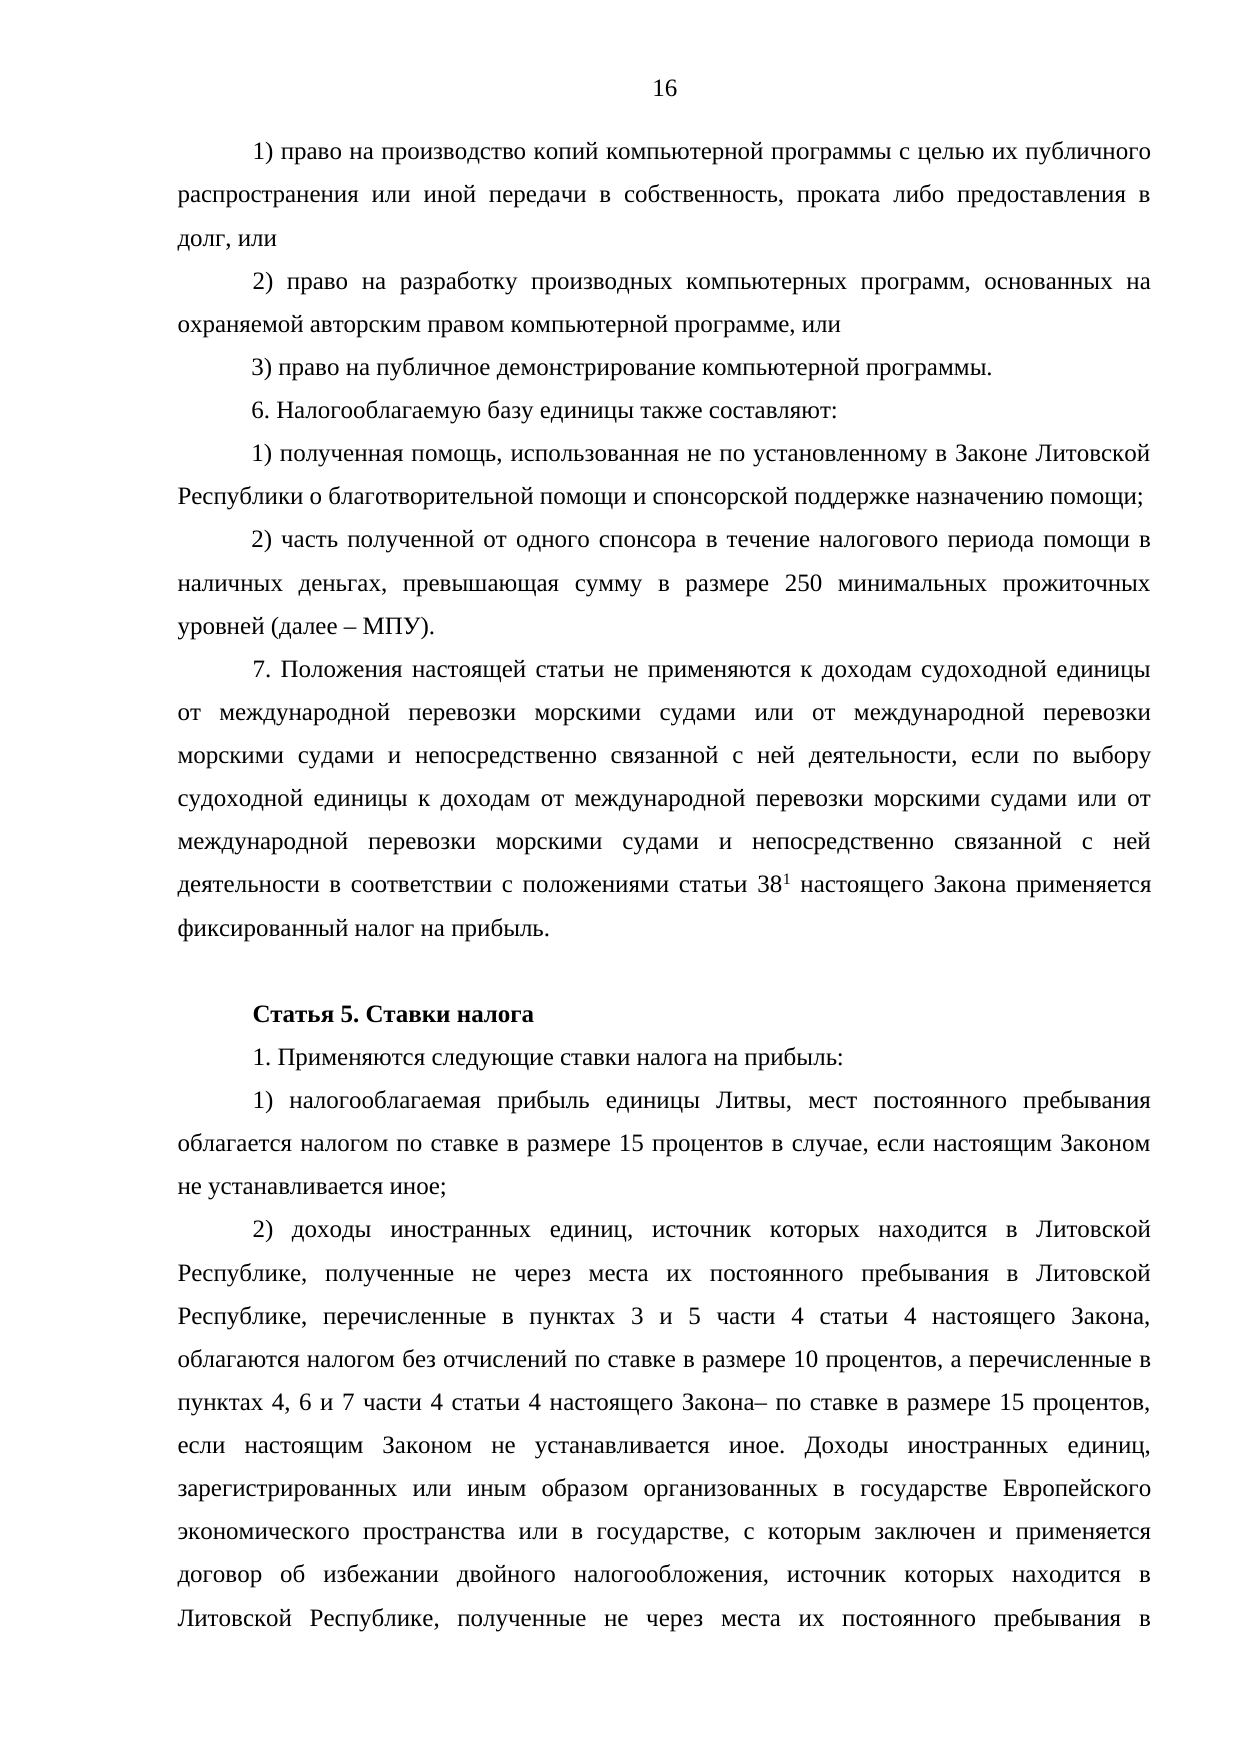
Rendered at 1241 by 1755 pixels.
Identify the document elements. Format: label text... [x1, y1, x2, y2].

text Статья 5. Ставки налога [177, 999, 1152, 1028]
text 2) часть полученной от одного спонсора в течение налогового периода помощи в наличных деньгах, превышающая сумму в размере 250 минимальных прожиточных уровней (далее – МПУ). [177, 524, 1152, 639]
text 1) право на производство копий компьютерной программы с целью их публичного распространения или иной передачи в собственность, проката либо предоставления в долг, или [177, 136, 1152, 251]
text 3) право на публичное демонстрирование компьютерной программы. [177, 352, 1152, 381]
text 1. Применяются следующие ставки налога на прибыль: [177, 1042, 1152, 1071]
text 6. Налогооблагаемую базу единицы также составляют: [177, 395, 1152, 424]
text 1) полученная помощь, использованная не по установленному в Законе Литовской Республики о благотворительной помощи и спонсорской поддержке назначению помощи; [177, 438, 1152, 510]
text 2) право на разработку производных компьютерных программ, основанных на охраняемой авторским правом компьютерной программе, или [177, 266, 1152, 338]
text 1) налогооблагаемая прибыль единицы Литвы, мест постоянного пребывания облагается налогом по ставке в размере 15 процентов в случае, если настоящим Законом не устанавливается иное; [177, 1085, 1152, 1200]
text 2) доходы иностранных единиц, источник которых находится в Литовской Республике, полученные не через места их постоянного пребывания в Литовской Республике, перечисленные в пунктах 3 и 5 части 4 статьи 4 настоящего Закона, облагаются налогом без отчислений по ставке в размере 10 процентов, а перечисленные в пунктах 4, 6 и 7 части 4 статьи 4 настоящего Закона– по ставке в размере 15 процентов, если настоящим Законом не устанавливается иное. Доходы иностранных единиц, зарегистрированных или иным образом организованных в государстве Европейского экономического пространства или в государстве, с которым заключен и применяется договор об избежании двойного налогообложения, источник которых находится в Литовской Республике, полученные не через места их постоянного пребывания в [177, 1214, 1152, 1631]
text 7. Положения настоящей статьи не применяются к доходам судоходной единицы от международной перевозки морскими судами или от международной перевозки морскими судами и непосредственно связанной с ней деятельности, если по выбору судоходной единицы к доходам от международной перевозки морскими судами или от международной перевозки морскими судами и непосредственно связанной с ней деятельности в соответствии с положениями статьи 381 настоящего Закона применяется фиксированный налог на прибыль. [177, 654, 1152, 941]
